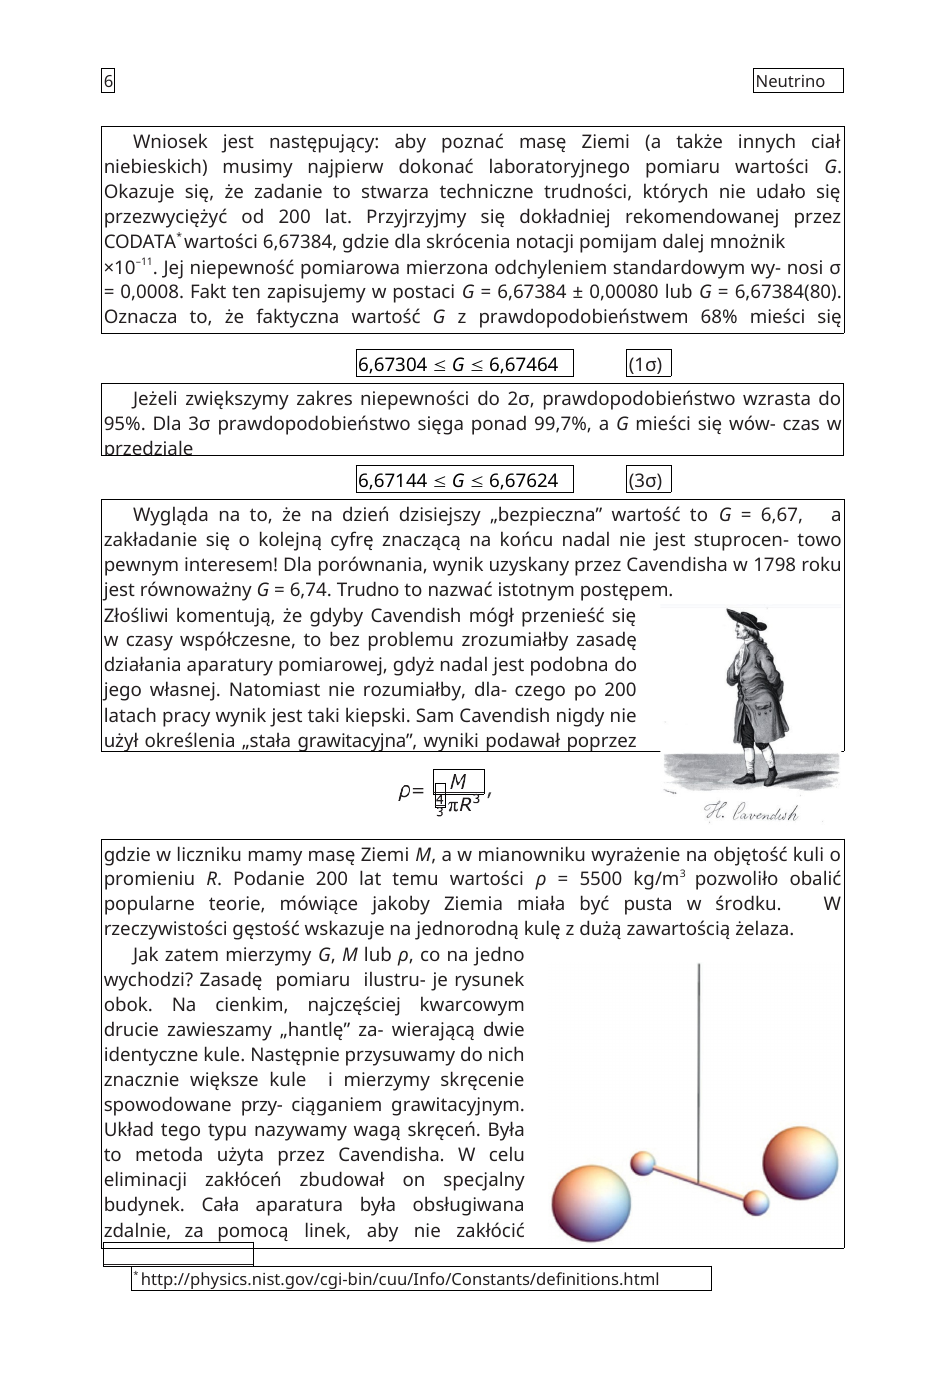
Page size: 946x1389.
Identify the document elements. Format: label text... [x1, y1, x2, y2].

text Złośliwi komentują, że gdyby Cavendish mógł przenieść się w czasy współczesne, to bez problemu zrozumiałby zasadę działania aparatury pomiarowej, gdyż nadal jest podobna do jego własnej. Natomiast nie rozumiałby, dla- czego po 200 latach pracy wynik jest taki kiepski. Sam Cavendish nigdy nie użył określenia „stała grawitacyjna”, wyniki podawał poprzez średnią gęstość Ziemi ρ, [103, 602, 637, 751]
text Wygląda na to, że na dzień dzisiejszy „bezpieczna” wartość to G = 6,67, a zakładanie się o kolejną cyfrę znaczącą na końcu nadal nie jest stuprocen- towo pewnym interesem! Dla porównania, wynik uzyskany przez Cavendisha w 1798 roku jest równoważny G = 6,74. Trudno to nazwać istotnym postępem. [103, 502, 842, 602]
text (3σ) [628, 467, 671, 492]
text Jeżeli zwiększymy zakres niepewności do 2σ, prawdopodobieństwo wzrasta do 95%. Dla 3σ prawdopodobieństwo sięga ponad 99,7%, a G mieści się wów- czas w przedziale [103, 386, 842, 455]
text gdzie w liczniku mamy masę Ziemi M, a w mianowniku wyrażenie na objętość kuli o promieniu R. Podanie 200 lat temu wartości ρ = 5500 kg/m3 pozwoliło obalić popularne teorie, mówiące jakoby Ziemia miała być pusta w środku. W rzeczywistości gęstość wskazuje na jednorodną kulę z dużą zawartością żelaza. [103, 841, 842, 941]
text 6,67144  G  6,67624 [358, 467, 573, 492]
text Neutrino 29 [755, 70, 843, 92]
text 6 [103, 70, 114, 92]
picture [450, 774, 466, 789]
picture [660, 604, 842, 826]
text ×10–11. Jej niepewność pomiarowa mierzona odchyleniem standardowym wy- nosi σ = 0,0008. Fakt ten zapisujemy w postaci G = 6,67384 ± 0,00080 lub G = 6,67384(80). Oznacza to, że faktyczna wartość G z prawdopodobieństwem 68% mieści się pomiędzy G – σ a G + σ, czyli [103, 254, 842, 333]
picture [548, 962, 842, 1245]
text Wniosek jest następujący: aby poznać masę Ziemi (a także innych ciał niebieskich) musimy najpierw dokonać laboratoryjnego pomiaru wartości G. Okazuje się, że zadanie to stwarza techniczne trudności, których nie udało się przezwyciężyć od 200 lat. Przyjrzyjmy się dokładniej rekomendowanej przez CODATA* wartości 6,67384, gdzie dla skrócenia notacji pomijam dalej mnożnik [103, 129, 842, 254]
text (1σ) [628, 351, 671, 376]
text * http://physics.nist.gov/cgi-bin/cuu/Info/Constants/definitions.html [133, 1268, 711, 1290]
text Jak zatem mierzymy G, M lub ρ, co na jedno wychodzi? Zasadę pomiaru ilustru- je rysunek obok. Na cienkim, najczęściej kwarcowym drucie zawieszamy „hantlę” za- wierającą dwie identyczne kule. Następnie przysuwamy do nich znacznie większe kule i mierzymy skręcenie spowodowane przy- ciąganiem grawitacyjnym. Układ tego typu nazywamy wagą skręceń. Była to metoda użyta przez Cavendisha. W celu eliminacji zakłóceń zbudował on specjalny budynek. Cała aparatura była obsługiwana zdalnie, za pomocą linek, aby nie zakłócić pomiaru ru- [103, 941, 525, 1248]
picture [398, 785, 410, 801]
text 6,67304  G  6,67464 [358, 351, 573, 376]
